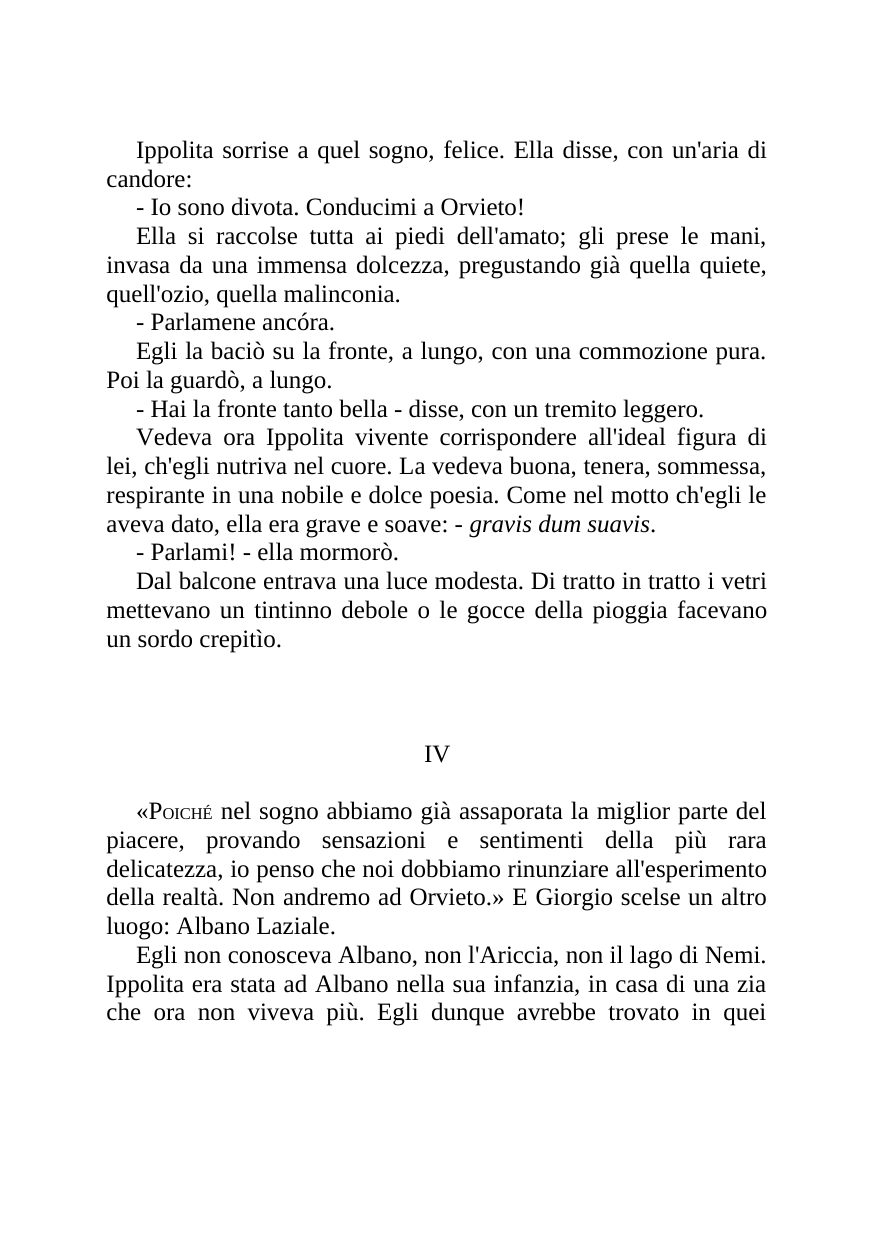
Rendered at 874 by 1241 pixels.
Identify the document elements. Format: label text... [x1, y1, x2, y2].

text - Io sono divota. Conducimi a Orvieto! [106, 192, 768, 221]
text Ippolita sorrise a quel sogno, felice. Ella disse, con un'aria di candore: [106, 135, 768, 192]
text - Parlamene ancóra. [106, 307, 768, 336]
text «Poiché nel sogno abbiamo già assaporata la miglior parte del piacere, provando sensazioni e sentimenti della più rara delicatezza, io penso che noi dobbiamo rinunziare all'esperimento della realtà. Non andremo ad Orvieto.» E Giorgio scelse un altro luogo: Albano Laziale. [106, 796, 768, 940]
text - Hai la fronte tanto bella - disse, con un tremito leggero. [106, 394, 768, 422]
text Ella si raccolse tutta ai piedi dell'amato; gli prese le mani, invasa da una immensa dolcezza, pregustando già quella quiete, quell'ozio, quella malinconia. [106, 221, 768, 307]
text Dal balcone entrava una luce modesta. Di tratto in tratto i vetri mettevano un tintinno debole o le gocce della pioggia facevano un sordo crepitìo. [106, 566, 768, 652]
text IV [106, 739, 768, 767]
text Egli non conosceva Albano, non l'Ariccia, non il lago di Nemi. Ippolita era stata ad Albano nella sua infanzia, in casa di una zia che ora non viveva più. Egli dunque avrebbe trovato in quei [106, 940, 768, 1026]
text - Parlami! - ella mormorò. [106, 537, 768, 566]
text Egli la baciò su la fronte, a lungo, con una commozione pura. Poi la guardò, a lungo. [106, 336, 768, 394]
text Vedeva ora Ippolita vivente corrispondere all'ideal figura di lei, ch'egli nutriva nel cuore. La vedeva buona, tenera, sommessa, respirante in una nobile e dolce poesia. Come nel motto ch'egli le aveva dato, ella era grave e soave: - gravis dum suavis. [106, 422, 768, 537]
